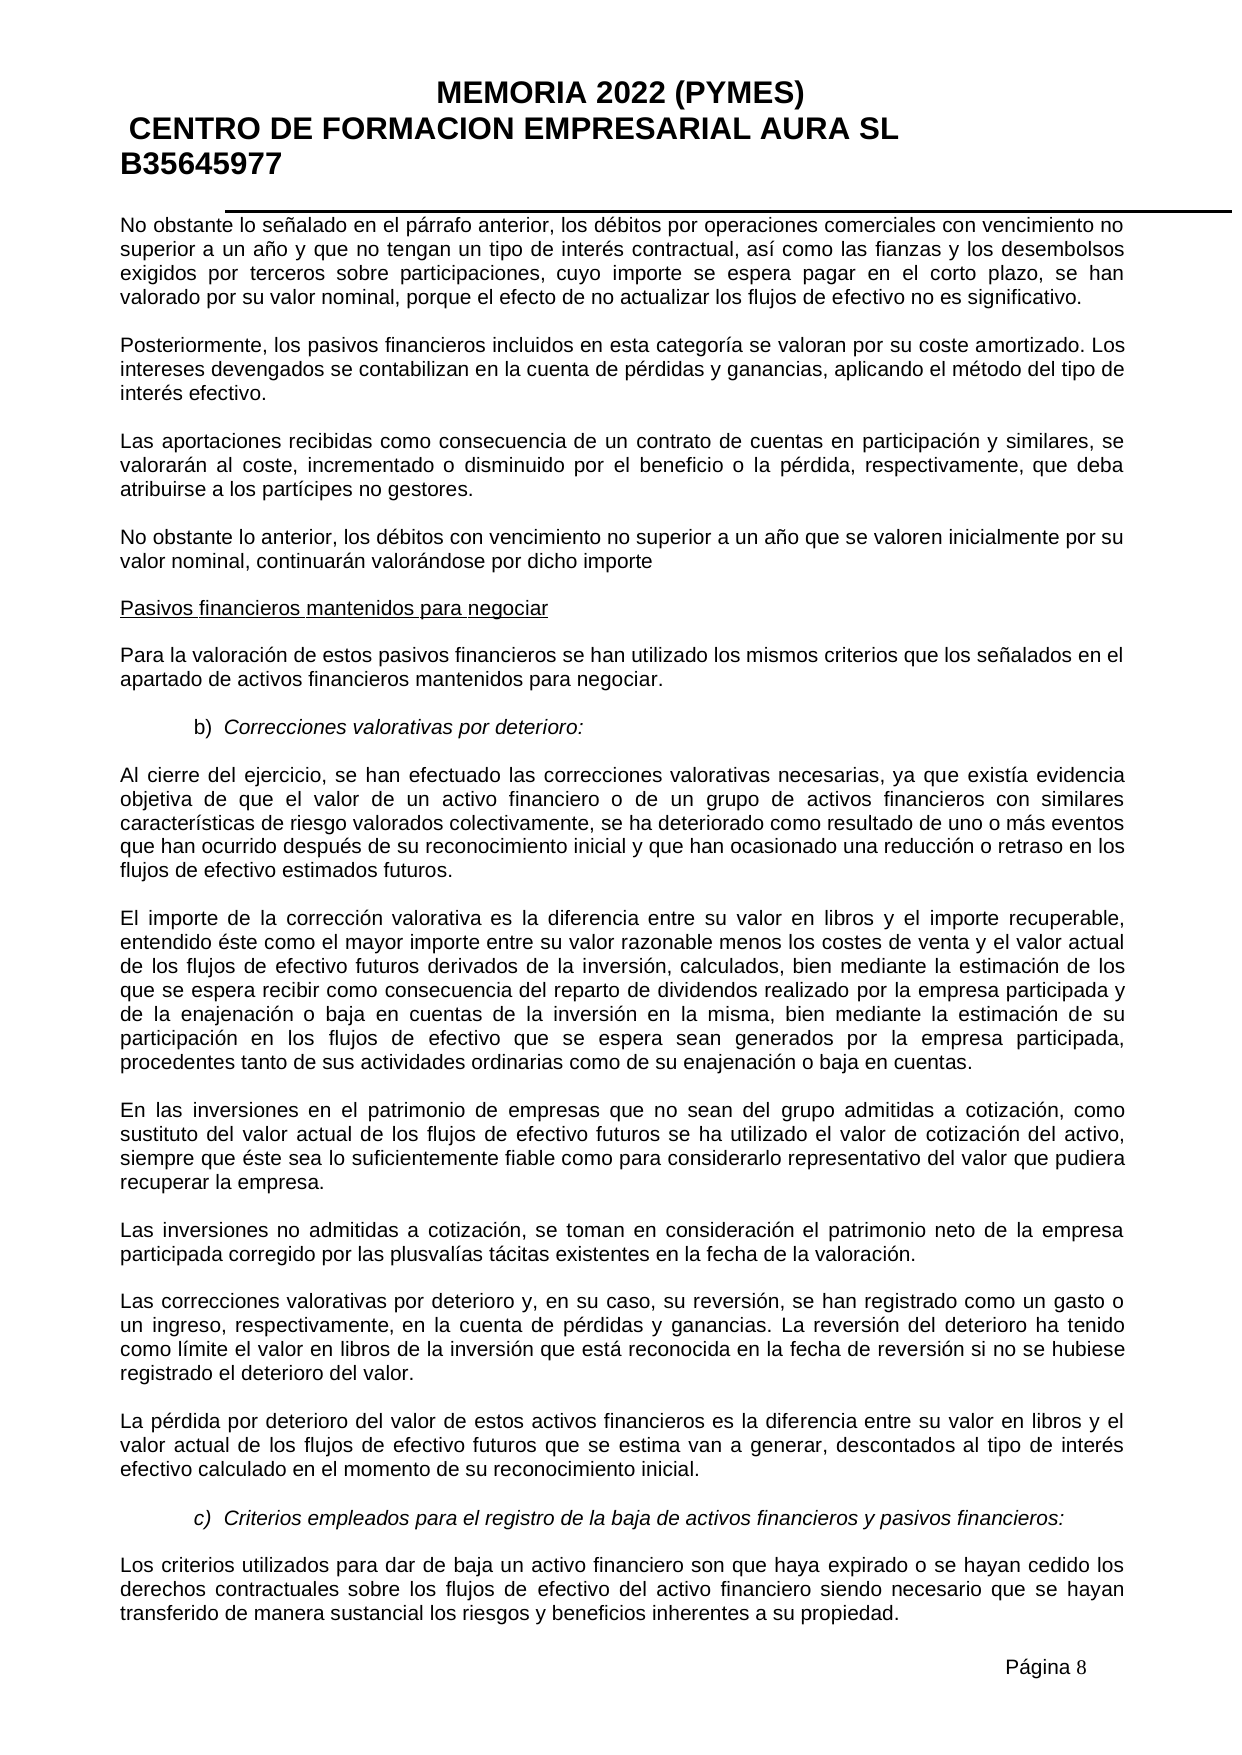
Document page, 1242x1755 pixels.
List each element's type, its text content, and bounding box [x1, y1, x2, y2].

text No obstante lo señalado en el párrafo anterior, los débitos por operaciones comerciales con vencimiento no superior a un año y que no tengan un tipo de interés contractual, así como las fianzas y los desembolsos exigidos por terceros sobre participaciones, cuyo importe se espera pagar en el corto plazo, se han valorado por su valor nominal, porque el efecto de no actualizar los flujos de efectivo no es significativo. [120, 213, 1124, 309]
text Posteriormente, los pasivos financieros incluidos en esta categoría se valoran por su coste amortizado. Los intereses devengados se contabilizan en la cuenta de pérdidas y ganancias, aplicando el método del tipo de interés efectivo. [120, 333, 1125, 405]
text b) Correcciones valorativas por deterioro: [194, 714, 1133, 738]
text La pérdida por deterioro del valor de estos activos financieros es la diferencia entre su valor en libros y el valor actual de los flujos de efectivo futuros que se estima van a generar, descontados al tipo de interés efectivo calculado en el momento de su reconocimiento inicial. [120, 1409, 1125, 1481]
text No obstante lo anterior, los débitos con vencimiento no superior a un año que se valoren inicialmente por su valor nominal, continuarán valorándose por dicho importe [120, 524, 1124, 572]
text Al cierre del ejercicio, se han efectuado las correcciones valorativas necesarias, ya que existía evidencia objetiva de que el valor de un activo financiero o de un grupo de activos financieros con similares características de riesgo valorados colectivamente, se ha deteriorado como resultado de uno o más eventos que han ocurrido después de su reconocimiento inicial y que han ocasionado una reducción o retraso en los flujos de efectivo estimados futuros. [120, 762, 1125, 882]
text Para la valoración de estos pasivos financieros se han utilizado los mismos criterios que los señalados en el apartado de activos financieros mantenidos para negociar. [120, 643, 1124, 691]
text El importe de la corrección valorativa es la diferencia entre su valor en libros y el importe recuperable, entendido éste como el mayor importe entre su valor razonable menos los costes de venta y el valor actual de los flujos de efectivo futuros derivados de la inversión, calculados, bien mediante la estimación de los que se espera recibir como consecuencia del reparto de dividendos realizado por la empresa participada y de la enajenación o baja en cuentas de la inversión en la misma, bien mediante la estimación de su participación en los flujos de efectivo que se espera sean generados por la empresa participada, procedentes tanto de sus actividades ordinarias como de su enajenación o baja en cuentas. [120, 906, 1125, 1074]
text Pasivos financieros mantenidos para negociar [120, 596, 550, 619]
text Las aportaciones recibidas como consecuencia de un contrato de cuentas en participación y similares, se valorarán al coste, incrementado o disminuido por el beneficio o la pérdida, respectivamente, que deba atribuirse a los partícipes no gestores. [120, 429, 1124, 501]
text Las inversiones no admitidas a cotización, se toman en consideración el patrimonio neto de la empresa participada corregido por las plusvalías tácitas existentes en la fecha de la valoración. [120, 1217, 1124, 1265]
text c) Criterios empleados para el registro de la baja de activos financieros y pasivos financieros: [194, 1505, 1133, 1529]
text Los criterios utilizados para dar de baja un activo financiero son que haya expirado o se hayan cedido los derechos contractuales sobre los flujos de efectivo del activo financiero siendo necesario que se hayan transferido de manera sustancial los riesgos y beneficios inherentes a su propiedad. [120, 1553, 1125, 1625]
text Las correcciones valorativas por deterioro y, en su caso, su reversión, se han registrado como un gasto o un ingreso, respectivamente, en la cuenta de pérdidas y ganancias. La reversión del deterioro ha tenido como límite el valor en libros de la inversión que está reconocida en la fecha de reversión si no se hubiese registrado el deterioro del valor. [120, 1289, 1125, 1385]
text En las inversiones en el patrimonio de empresas que no sean del grupo admitidas a cotización, como sustituto del valor actual de los flujos de efectivo futuros se ha utilizado el valor de cotización del activo, siempre que éste sea lo suficientemente fiable como para considerarlo representativo del valor que pudiera recuperar la empresa. [120, 1098, 1125, 1194]
